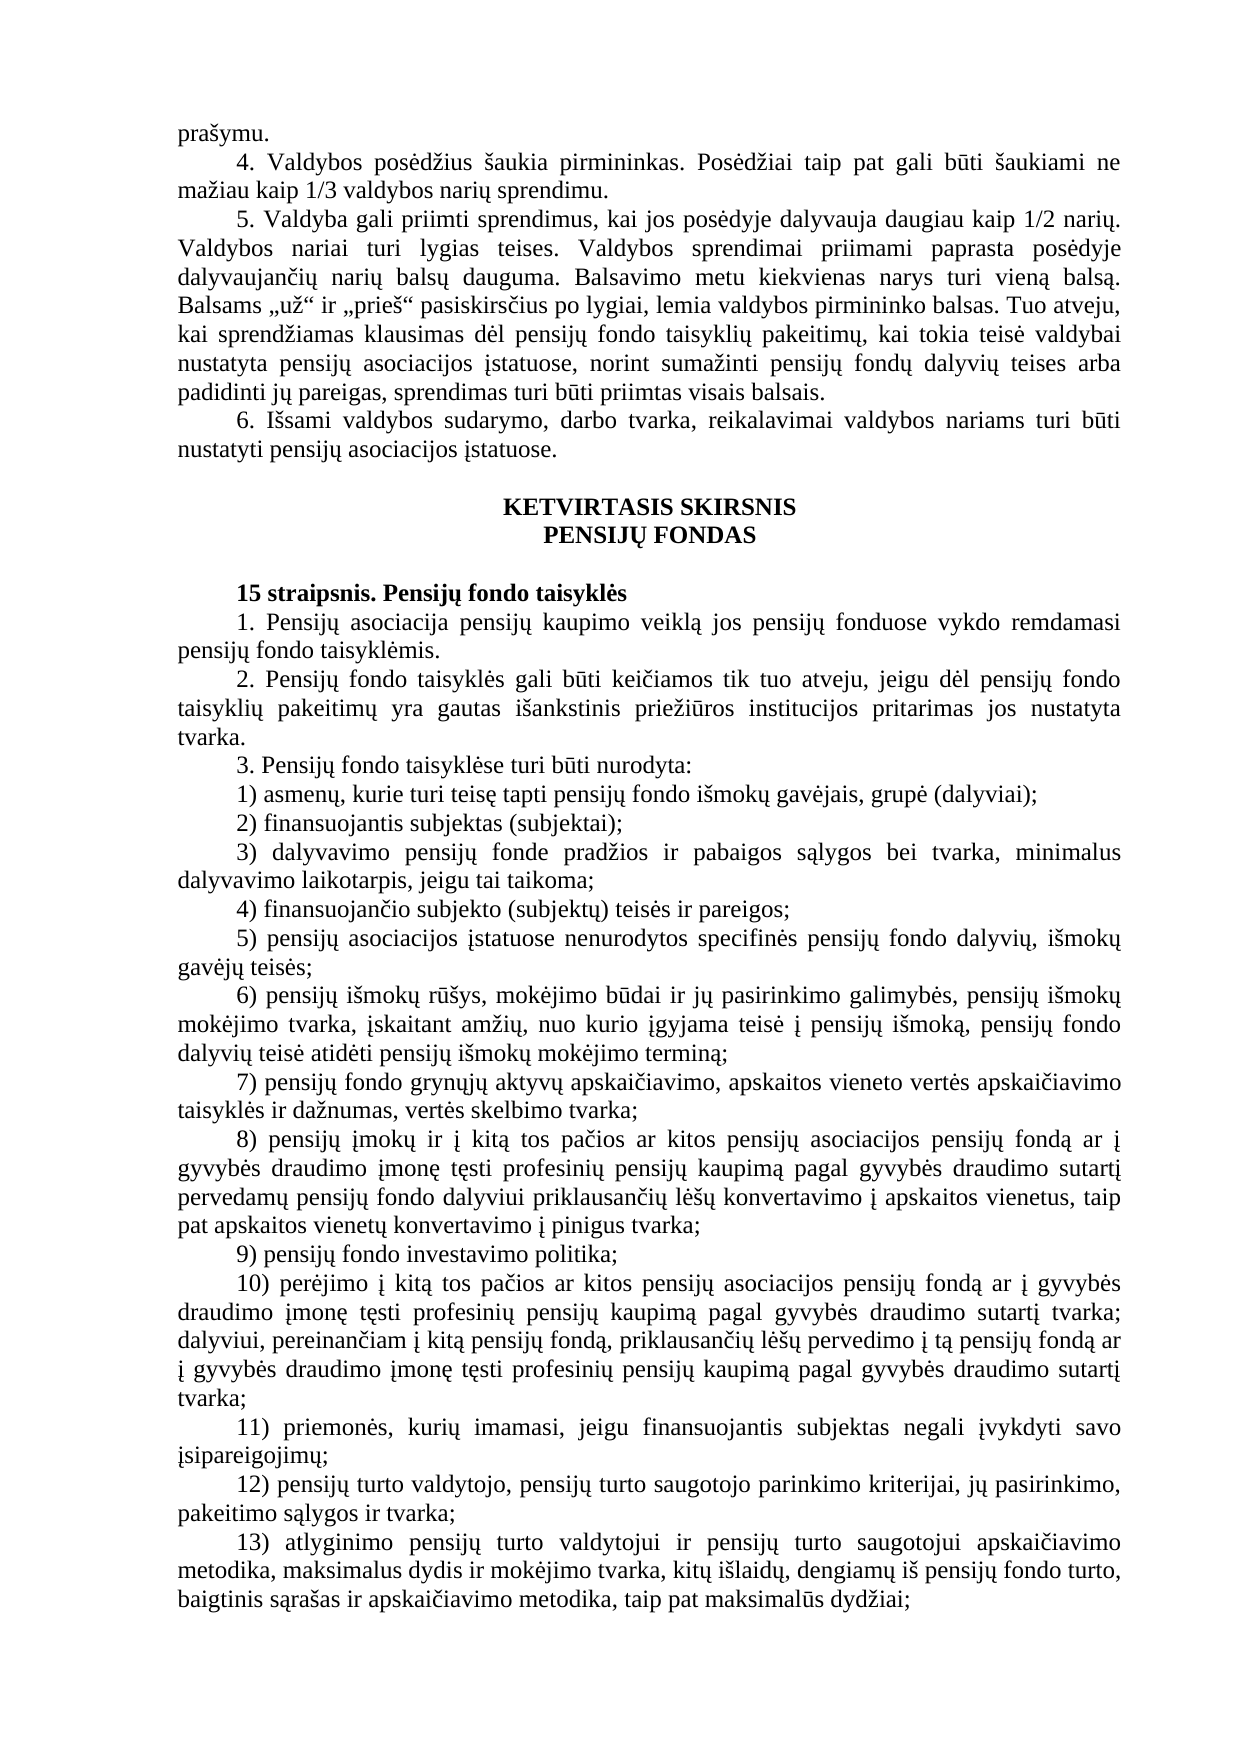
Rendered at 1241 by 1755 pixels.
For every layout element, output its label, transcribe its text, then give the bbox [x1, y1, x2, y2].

text 12) pensijų turto valdytojo, pensijų turto saugotojo parinkimo kriterijai, jų pasirinkimo, pakeitimo sąlygos ir tvarka; [177, 1469, 1122, 1527]
text 5. Valdyba gali priimti sprendimus, kai jos posėdyje dalyvauja daugiau kaip 1/2 narių. Valdybos nariai turi lygias teises. Valdybos sprendimai priimami paprasta posėdyje dalyvaujančių narių balsų dauguma. Balsavimo metu kiekvienas narys turi vieną balsą. Balsams „už“ ir „prieš“ pasiskirsčius po lygiai, lemia valdybos pirmininko balsas. Tuo atveju, kai sprendžiamas klausimas dėl pensijų fondo taisyklių pakeitimų, kai tokia teisė valdybai nustatyta pensijų asociacijos įstatuose, norint sumažinti pensijų fondų dalyvių teises arba padidinti jų pareigas, sprendimas turi būti priimtas visais balsais. [177, 204, 1122, 406]
text prašymu. [177, 118, 1122, 147]
text 4. Valdybos posėdžius šaukia pirmininkas. Posėdžiai taip pat gali būti šaukiami ne mažiau kaip 1/3 valdybos narių sprendimu. [177, 147, 1122, 204]
text 4) finansuojančio subjekto (subjektų) teisės ir pareigos; [177, 894, 1122, 923]
text 10) perėjimo į kitą tos pačios ar kitos pensijų asociacijos pensijų fondą ar į gyvybės draudimo įmonę tęsti profesinių pensijų kaupimą pagal gyvybės draudimo sutartį tvarka; dalyviui, pereinančiam į kitą pensijų fondą, priklausančių lėšų pervedimo į tą pensijų fondą ar į gyvybės draudimo įmonę tęsti profesinių pensijų kaupimą pagal gyvybės draudimo sutartį tvarka; [177, 1268, 1122, 1412]
text 5) pensijų asociacijos įstatuose nenurodytos specifinės pensijų fondo dalyvių, išmokų gavėjų teisės; [177, 923, 1122, 981]
text KETVIRTASIS SKIRSNIS [177, 492, 1122, 521]
text 2. Pensijų fondo taisyklės gali būti keičiamos tik tuo atveju, jeigu dėl pensijų fondo taisyklių pakeitimų yra gautas išankstinis priežiūros institucijos pritarimas jos nustatyta tvarka. [177, 664, 1122, 751]
text 6) pensijų išmokų rūšys, mokėjimo būdai ir jų pasirinkimo galimybės, pensijų išmokų mokėjimo tvarka, įskaitant amžių, nuo kurio įgyjama teisė į pensijų išmoką, pensijų fondo dalyvių teisė atidėti pensijų išmokų mokėjimo terminą; [177, 981, 1122, 1067]
text 1. Pensijų asociacija pensijų kaupimo veiklą jos pensijų fonduose vykdo remdamasi pensijų fondo taisyklėmis. [177, 607, 1122, 664]
text 6. Išsami valdybos sudarymo, darbo tvarka, reikalavimai valdybos nariams turi būti nustatyti pensijų asociacijos įstatuose. [177, 406, 1122, 463]
text 9) pensijų fondo investavimo politika; [177, 1239, 1122, 1268]
text 3. Pensijų fondo taisyklėse turi būti nurodyta: [177, 751, 1122, 779]
text 7) pensijų fondo grynųjų aktyvų apskaičiavimo, apskaitos vieneto vertės apskaičiavimo taisyklės ir dažnumas, vertės skelbimo tvarka; [177, 1067, 1122, 1124]
text PENSIJŲ FONDAS [177, 521, 1122, 549]
text 2) finansuojantis subjektas (subjektai); [177, 808, 1122, 837]
text 3) dalyvavimo pensijų fonde pradžios ir pabaigos sąlygos bei tvarka, minimalus dalyvavimo laikotarpis, jeigu tai taikoma; [177, 837, 1122, 894]
text 13) atlyginimo pensijų turto valdytojui ir pensijų turto saugotojui apskaičiavimo metodika, maksimalus dydis ir mokėjimo tvarka, kitų išlaidų, dengiamų iš pensijų fondo turto, baigtinis sąrašas ir apskaičiavimo metodika, taip pat maksimalūs dydžiai; [177, 1527, 1122, 1613]
text 1) asmenų, kurie turi teisę tapti pensijų fondo išmokų gavėjais, grupė (dalyviai); [177, 779, 1122, 808]
text 11) priemonės, kurių imamasi, jeigu finansuojantis subjektas negali įvykdyti savo įsipareigojimų; [177, 1412, 1122, 1469]
text 8) pensijų įmokų ir į kitą tos pačios ar kitos pensijų asociacijos pensijų fondą ar į gyvybės draudimo įmonę tęsti profesinių pensijų kaupimą pagal gyvybės draudimo sutartį pervedamų pensijų fondo dalyviui priklausančių lėšų konvertavimo į apskaitos vienetus, taip pat apskaitos vienetų konvertavimo į pinigus tvarka; [177, 1124, 1122, 1239]
text 15 straipsnis. Pensijų fondo taisyklės [177, 578, 1122, 607]
